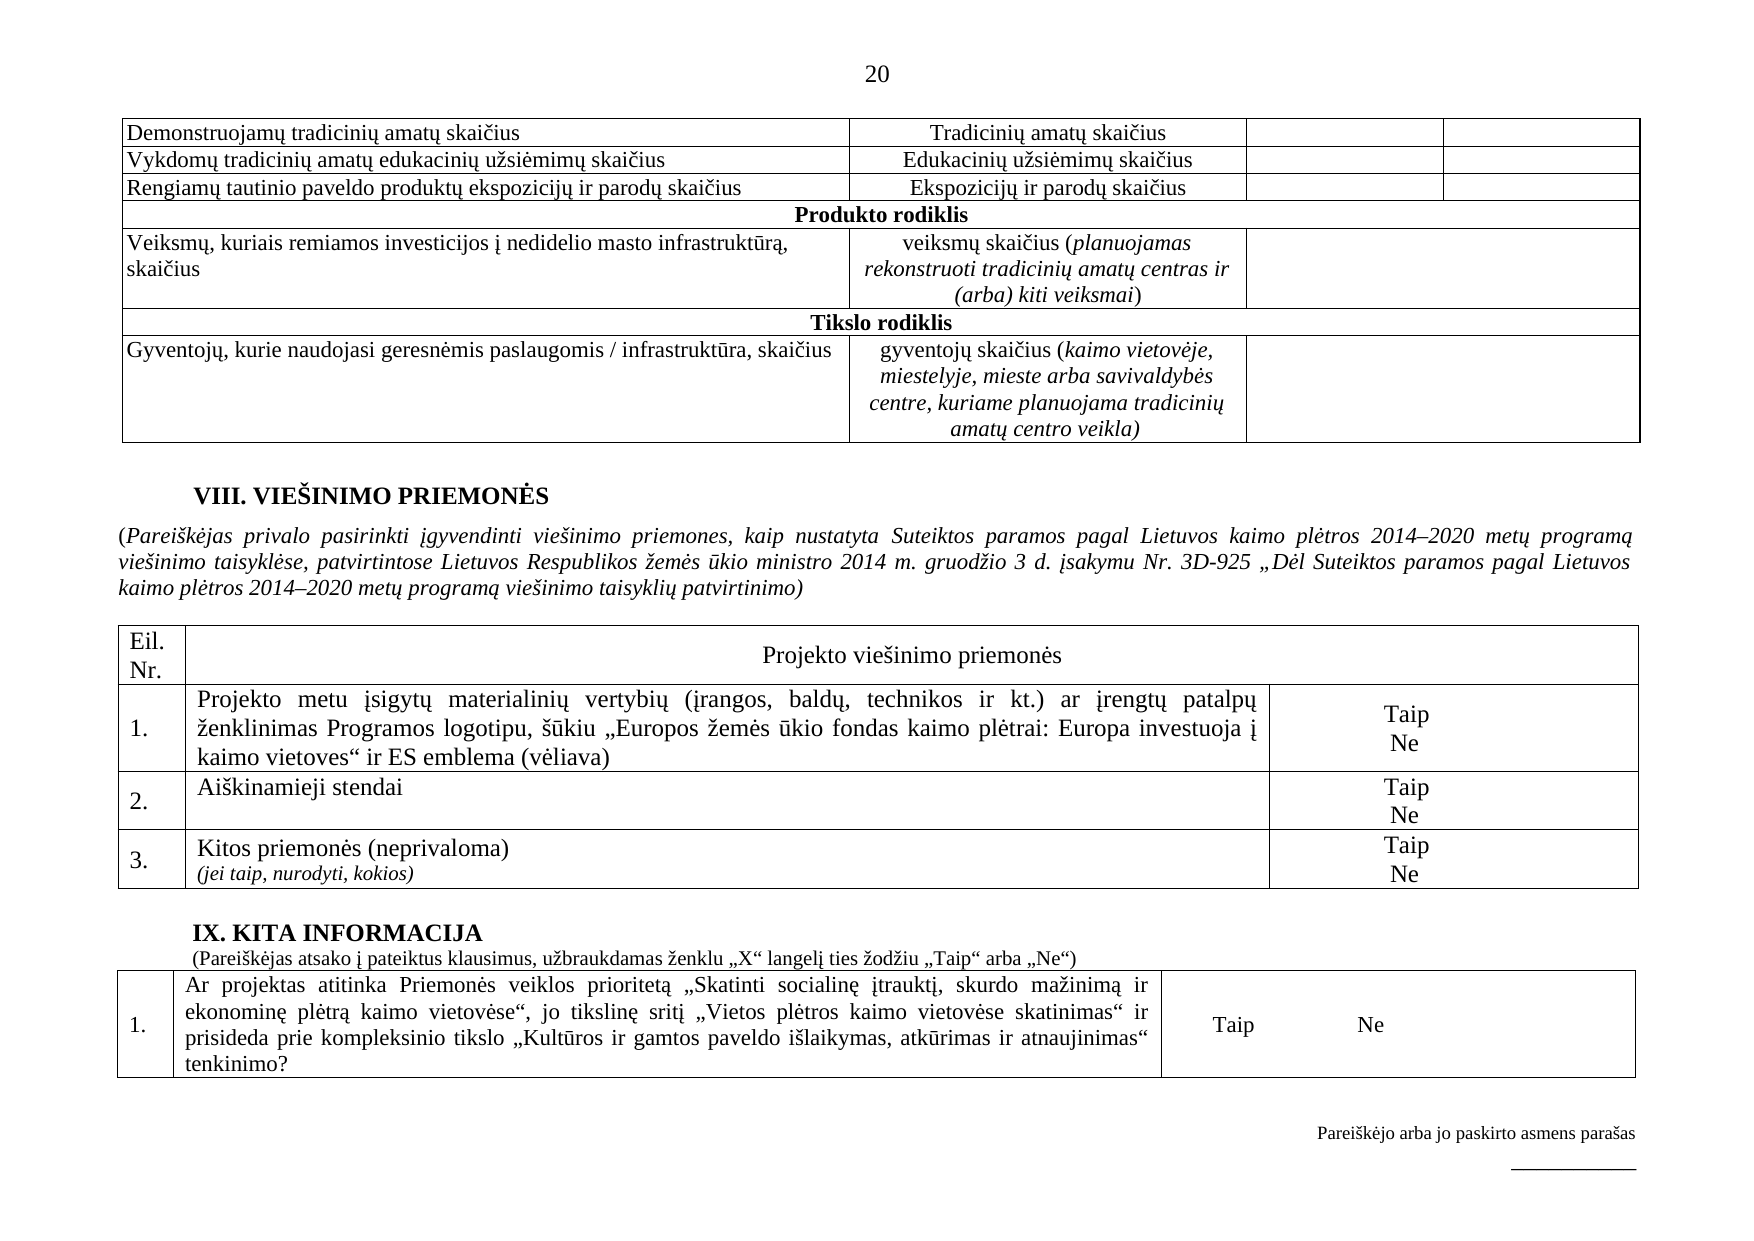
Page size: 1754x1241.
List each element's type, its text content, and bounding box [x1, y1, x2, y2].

table_cell Edukacinių užsiėmimų skaičius [850, 147, 1246, 173]
table_cell [1247, 229, 1639, 308]
table_cell Rengiamų tautinio paveldo produktų ekspozicijų ir parodų skaičius [123, 174, 849, 200]
table_cell 1. [119, 685, 185, 771]
table_cell Demonstruojamų tradicinių amatų skaičius [123, 119, 849, 146]
text (Pareiškėjas atsako į pateiktus klausimus, užbraukdamas ženklu „X“ langelį ties žodžiu „Taip“ arba „Ne“) [118, 946, 1636, 970]
table_cell Vykdomų tradicinių amatų edukacinių užsiėmimų skaičius [123, 147, 849, 173]
text VIII. VIEŠINIMO PRIEMONĖS [118, 481, 1636, 510]
table_cell gyventojų skaičius (kaimo vietovėje, miestelyje, mieste arba savivaldybės centre, kuriame planuojama tradicinių amatų centro veikla) [850, 336, 1246, 442]
text IX. KITA INFORMACIJA [118, 918, 1636, 946]
table_cell Kitos priemonės (neprivaloma) (jei taip, nurodyti, kokios) [186, 830, 1269, 888]
table_cell Tradicinių amatų skaičius [850, 119, 1246, 146]
table_cell 2. [119, 772, 185, 829]
table_cell [1247, 119, 1443, 146]
table_cell [1247, 336, 1639, 442]
table_header Ar projektas atitinka Priemonės veiklos prioritetą „Skatinti socialinę įtrauktį, skurdo mažinimą ir ekonominę plėtrą kaimo vietovėse“, jo tikslinę sritį „Vietos plėtros kaimo vietovėse skatinimas“ ir prisideda prie kompleksinio tikslo „Kultūros ir gamtos paveldo išlaikymas, atkūrimas ir atnaujinimas“ tenkinimo? [174, 971, 1161, 1077]
table_cell Tikslo rodiklis [123, 309, 1639, 335]
table_cell Taip Ne [1270, 772, 1638, 829]
text (Pareiškėjas privalo pasirinkti įgyvendinti viešinimo priemones, kaip nustatyta Suteiktos paramos pagal Lietuvos kaimo plėtros 2014–2020 metų programą viešinimo taisyklėse, patvirtintose Lietuvos Respublikos žemės ūkio ministro 2014 m. gruodžio 3 d. įsakymu Nr. 3D-925 „Dėl Suteiktos paramos pagal Lietuvos kaimo plėtros 2014–2020 metų programą viešinimo taisyklių patvirtinimo) [118, 522, 1636, 601]
table_cell [1444, 119, 1639, 146]
table_header Projekto viešinimo priemonės [186, 626, 1638, 683]
table_cell Aiškinamieji stendai [186, 772, 1269, 829]
table_cell [1247, 147, 1443, 173]
table_cell Taip Ne [1270, 830, 1638, 888]
table_cell Produkto rodiklis [123, 201, 1639, 228]
table_cell Ekspozicijų ir parodų skaičius [850, 174, 1246, 200]
table_header Taip Ne [1162, 971, 1635, 1077]
table_cell veiksmų skaičius (planuojamas rekonstruoti tradicinių amatų centras ir (arba) kiti veiksmai) [850, 229, 1246, 308]
table_cell [1444, 174, 1639, 200]
table_cell 3. [119, 830, 185, 888]
table_cell Projekto metu įsigytų materialinių vertybių (įrangos, baldų, technikos ir kt.) ar įrengtų patalpų ženklinimas Programos logotipu, šūkiu „Europos žemės ūkio fondas kaimo plėtrai: Europa investuoja į kaimo vietoves“ ir ES emblema (vėliava) [186, 685, 1269, 771]
table_cell Veiksmų, kuriais remiamos investicijos į nedidelio masto infrastruktūrą, skaičius [123, 229, 849, 308]
table_cell Gyventojų, kurie naudojasi geresnėmis paslaugomis / infrastruktūra, skaičius [123, 336, 849, 442]
table_cell [1247, 174, 1443, 200]
table_header 1. [118, 971, 173, 1077]
table_cell [1444, 147, 1639, 173]
table_cell Taip Ne [1270, 685, 1638, 771]
table_header Eil. Nr. [119, 626, 185, 683]
